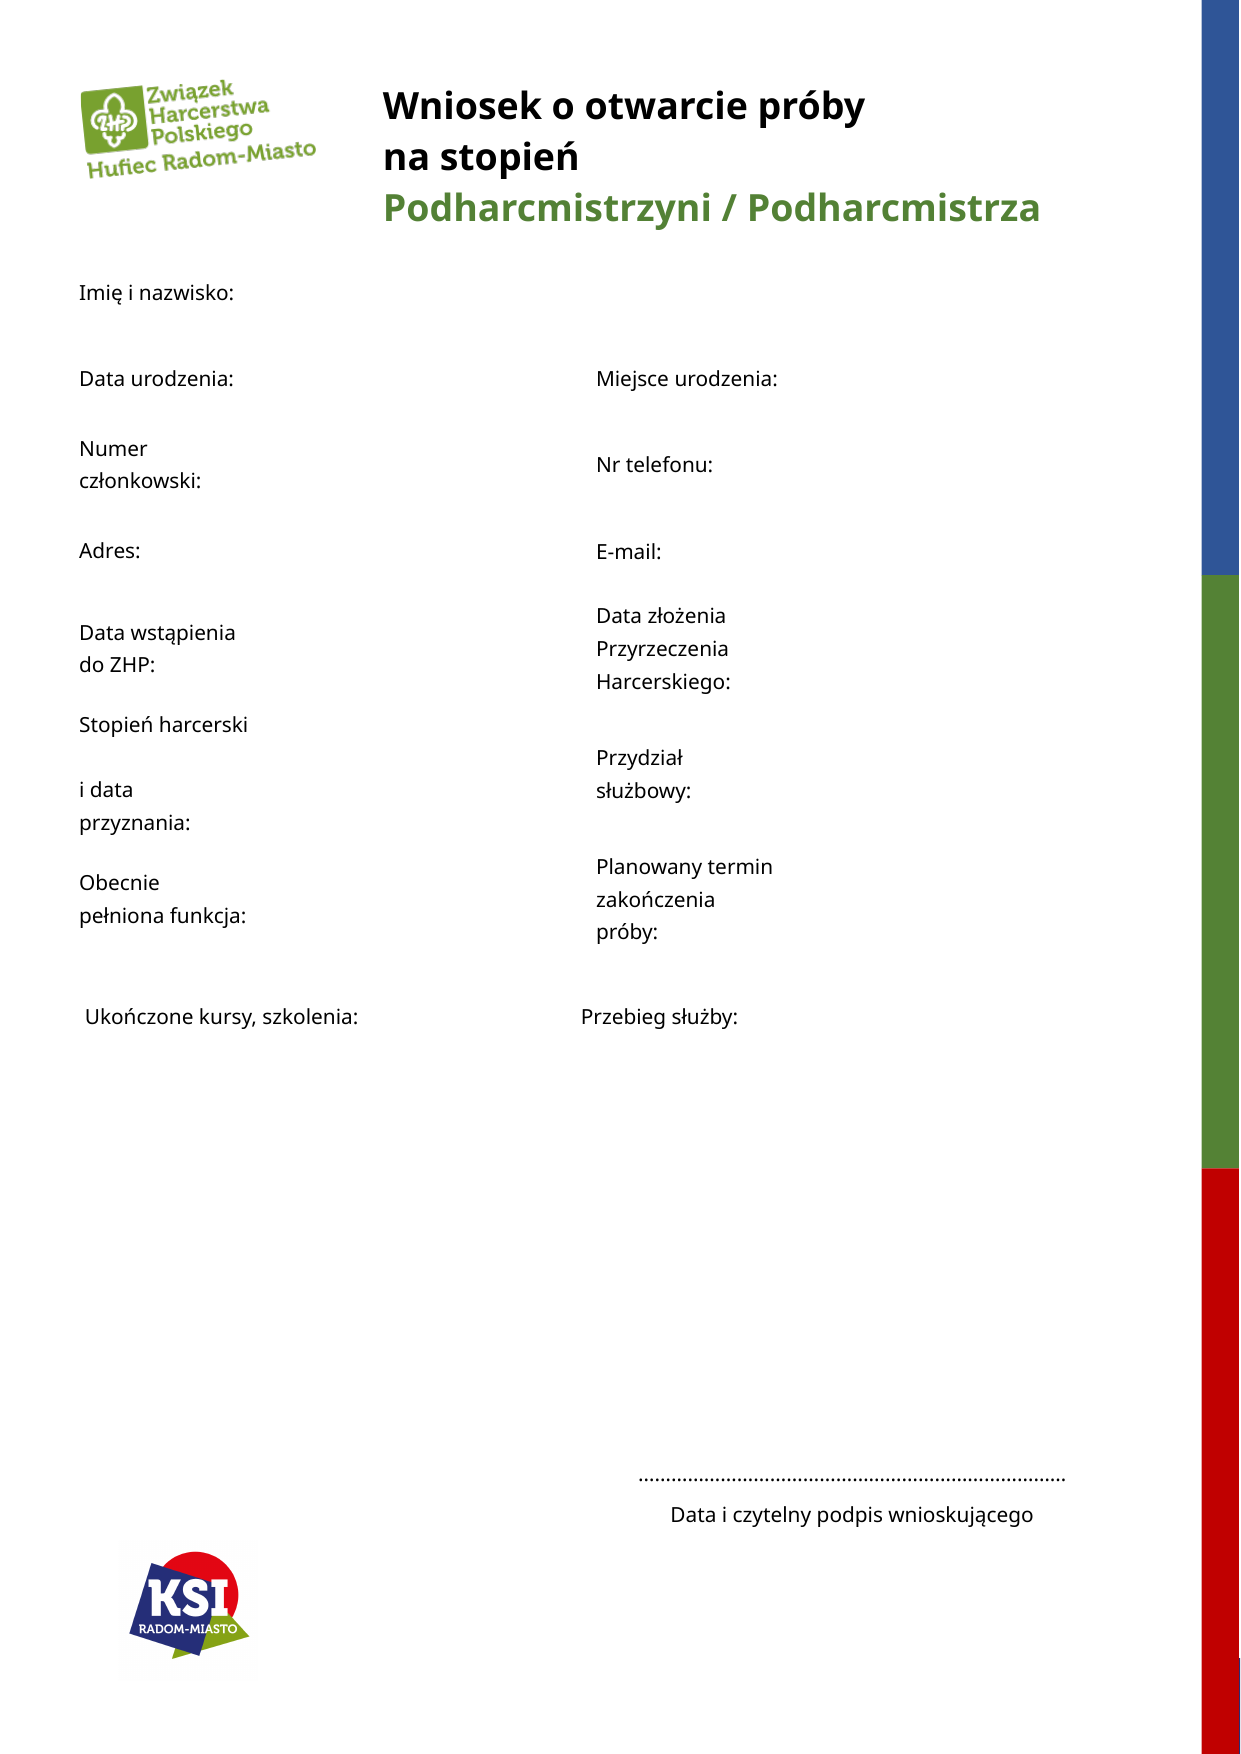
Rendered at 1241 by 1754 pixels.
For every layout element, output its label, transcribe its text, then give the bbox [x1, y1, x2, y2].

table_cell [265, 424, 590, 510]
picture [80, 79, 317, 179]
table_cell Planowany termin zakończenia próby: [590, 847, 797, 955]
table_cell [797, 847, 1122, 955]
table_cell [265, 510, 590, 596]
table_cell [569, 1043, 1122, 1366]
table_cell [73, 1043, 569, 1366]
table_cell Miejsce urodzenia: [590, 337, 797, 423]
table_cell Nr telefonu: [590, 424, 797, 510]
table_cell Obecnie pełniona funkcja: [73, 847, 265, 955]
table_cell [265, 337, 590, 423]
table_cell Adres: [73, 510, 265, 596]
text Data i czytelny podpis wnioskującego [635, 1500, 1069, 1529]
table_header Wniosek o otwarcie próby na stopień Podharcmistrzyni / Podharcmistrza [377, 74, 1136, 251]
table_cell [265, 847, 590, 955]
table_cell Data wstąpienia do ZHP: [73, 596, 265, 704]
table_cell Data złożenia Przyrzeczenia Harcerskiego: [590, 596, 797, 704]
table_cell E-mail: [590, 510, 797, 596]
table_cell [265, 705, 590, 847]
table_cell [797, 705, 1122, 847]
table_header Przebieg służby: [569, 1002, 1122, 1043]
table_cell [797, 510, 1122, 596]
text …………………………………………………………………… [635, 1459, 1069, 1488]
table_cell Data urodzenia: [73, 337, 265, 423]
table_cell Przydział służbowy: [590, 705, 797, 847]
table_header Imię i nazwisko: [73, 251, 265, 337]
picture [118, 1540, 258, 1681]
table_cell [797, 337, 1122, 423]
table_cell [797, 596, 1122, 704]
table_cell [265, 596, 590, 704]
table_header [265, 251, 1122, 337]
table_header Ukończone kursy, szkolenia: [73, 1002, 569, 1043]
table_cell [797, 424, 1122, 510]
table_header [74, 74, 377, 251]
table_cell Stopień harcerski i data przyznania: [73, 705, 265, 847]
table_cell Numer członkowski: [73, 424, 265, 510]
